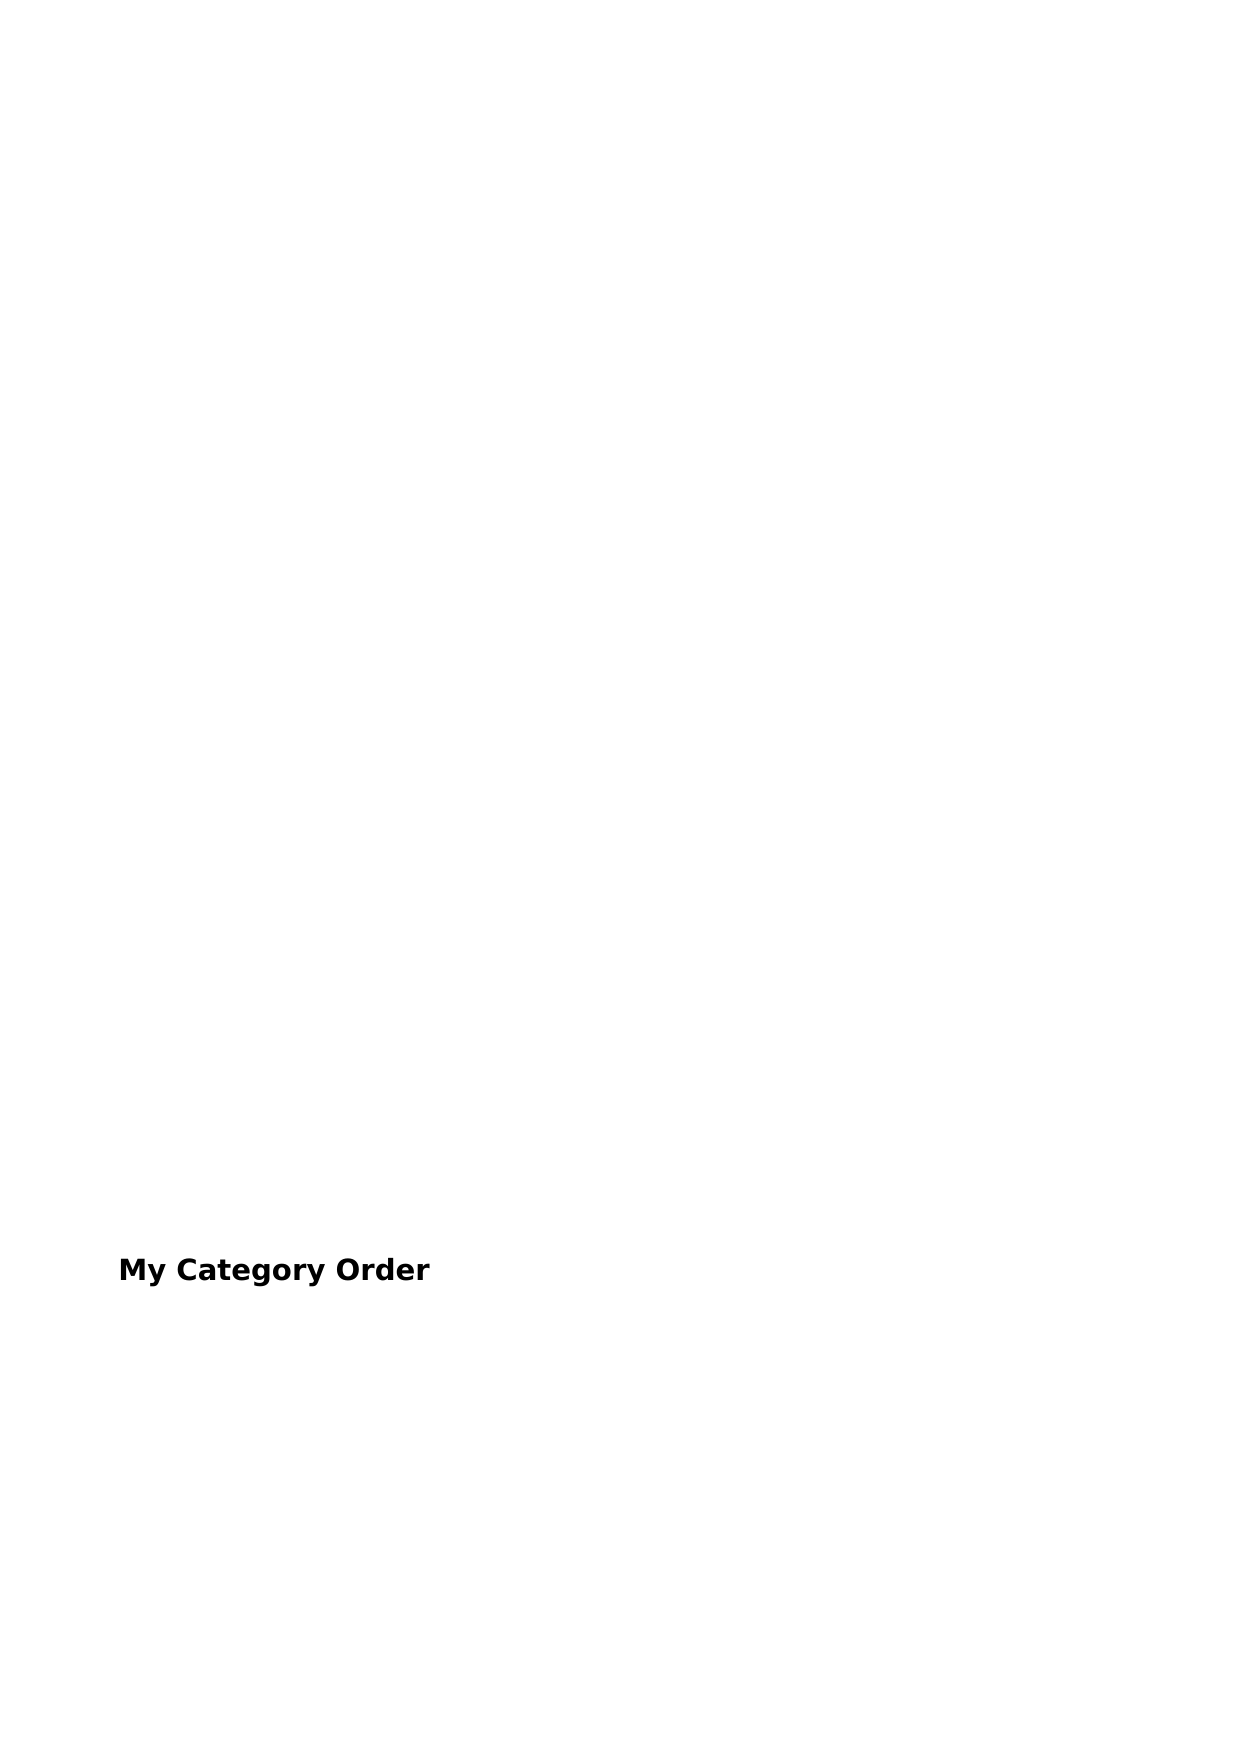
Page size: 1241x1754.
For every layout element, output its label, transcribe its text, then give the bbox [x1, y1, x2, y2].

subtitle My Category Order [118, 1253, 1122, 1287]
